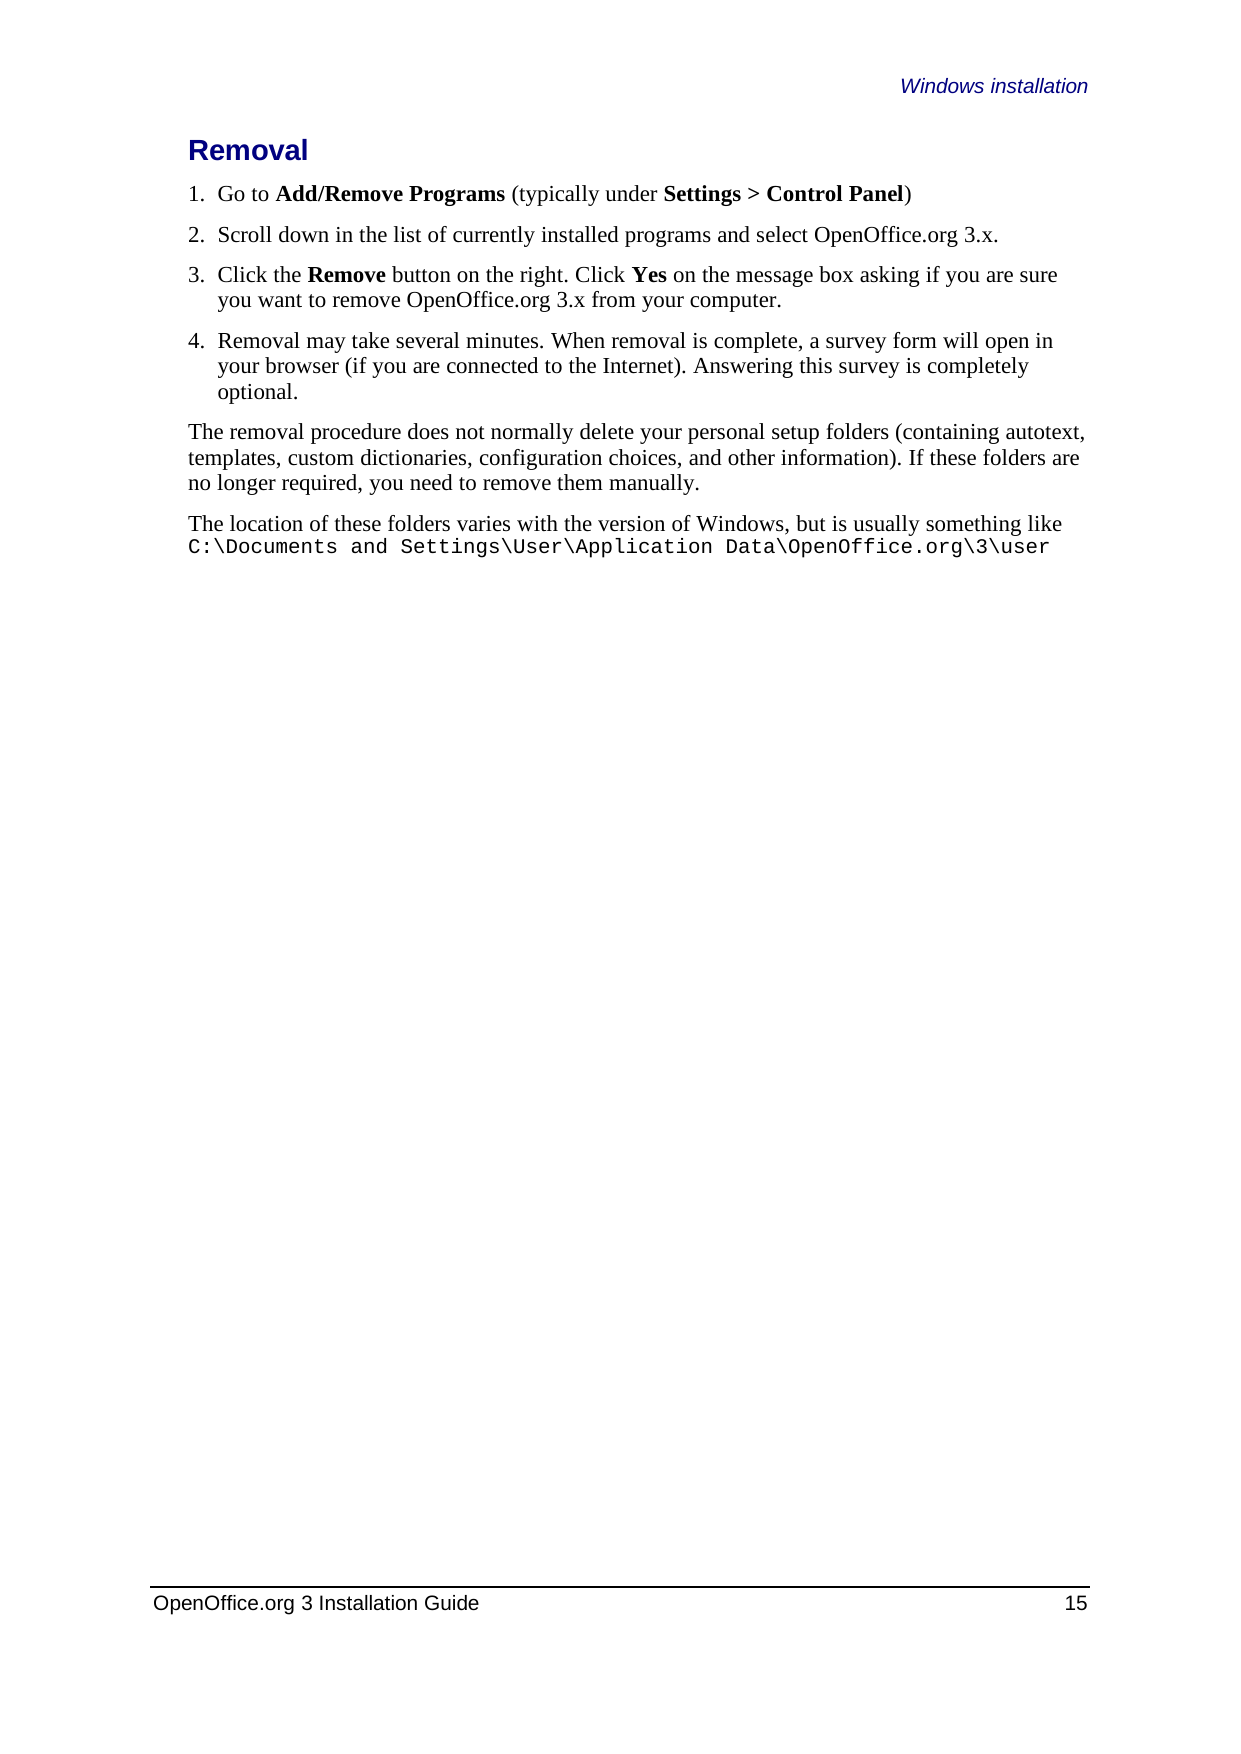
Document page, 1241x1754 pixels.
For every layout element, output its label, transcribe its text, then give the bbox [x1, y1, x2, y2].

list Scroll down in the list of currently installed programs and select OpenOffice.org 3.x. [188, 222, 1090, 247]
list Go to Add/Remove Programs (typically under Settings > Control Panel) [188, 181, 1090, 207]
text The location of these folders varies with the version of Windows, but is usually something like C:\Documents and Settings\User\Application Data\OpenOffice.org\3\user [188, 510, 1090, 560]
list Removal may take several minutes. When removal is complete, a survey form will open in your browser (if you are connected to the Internet). Answering this survey is completely optional. [188, 328, 1090, 404]
subtitle Removal [188, 134, 1090, 166]
list Click the Remove button on the right. Click Yes on the message box asking if you are sure you want to remove OpenOffice.org 3.x from your computer. [188, 262, 1090, 313]
text The removal procedure does not normally delete your personal setup folders (containing autotext, templates, custom dictionaries, configuration choices, and other information). If these folders are no longer required, you need to remove them manually. [188, 419, 1090, 496]
